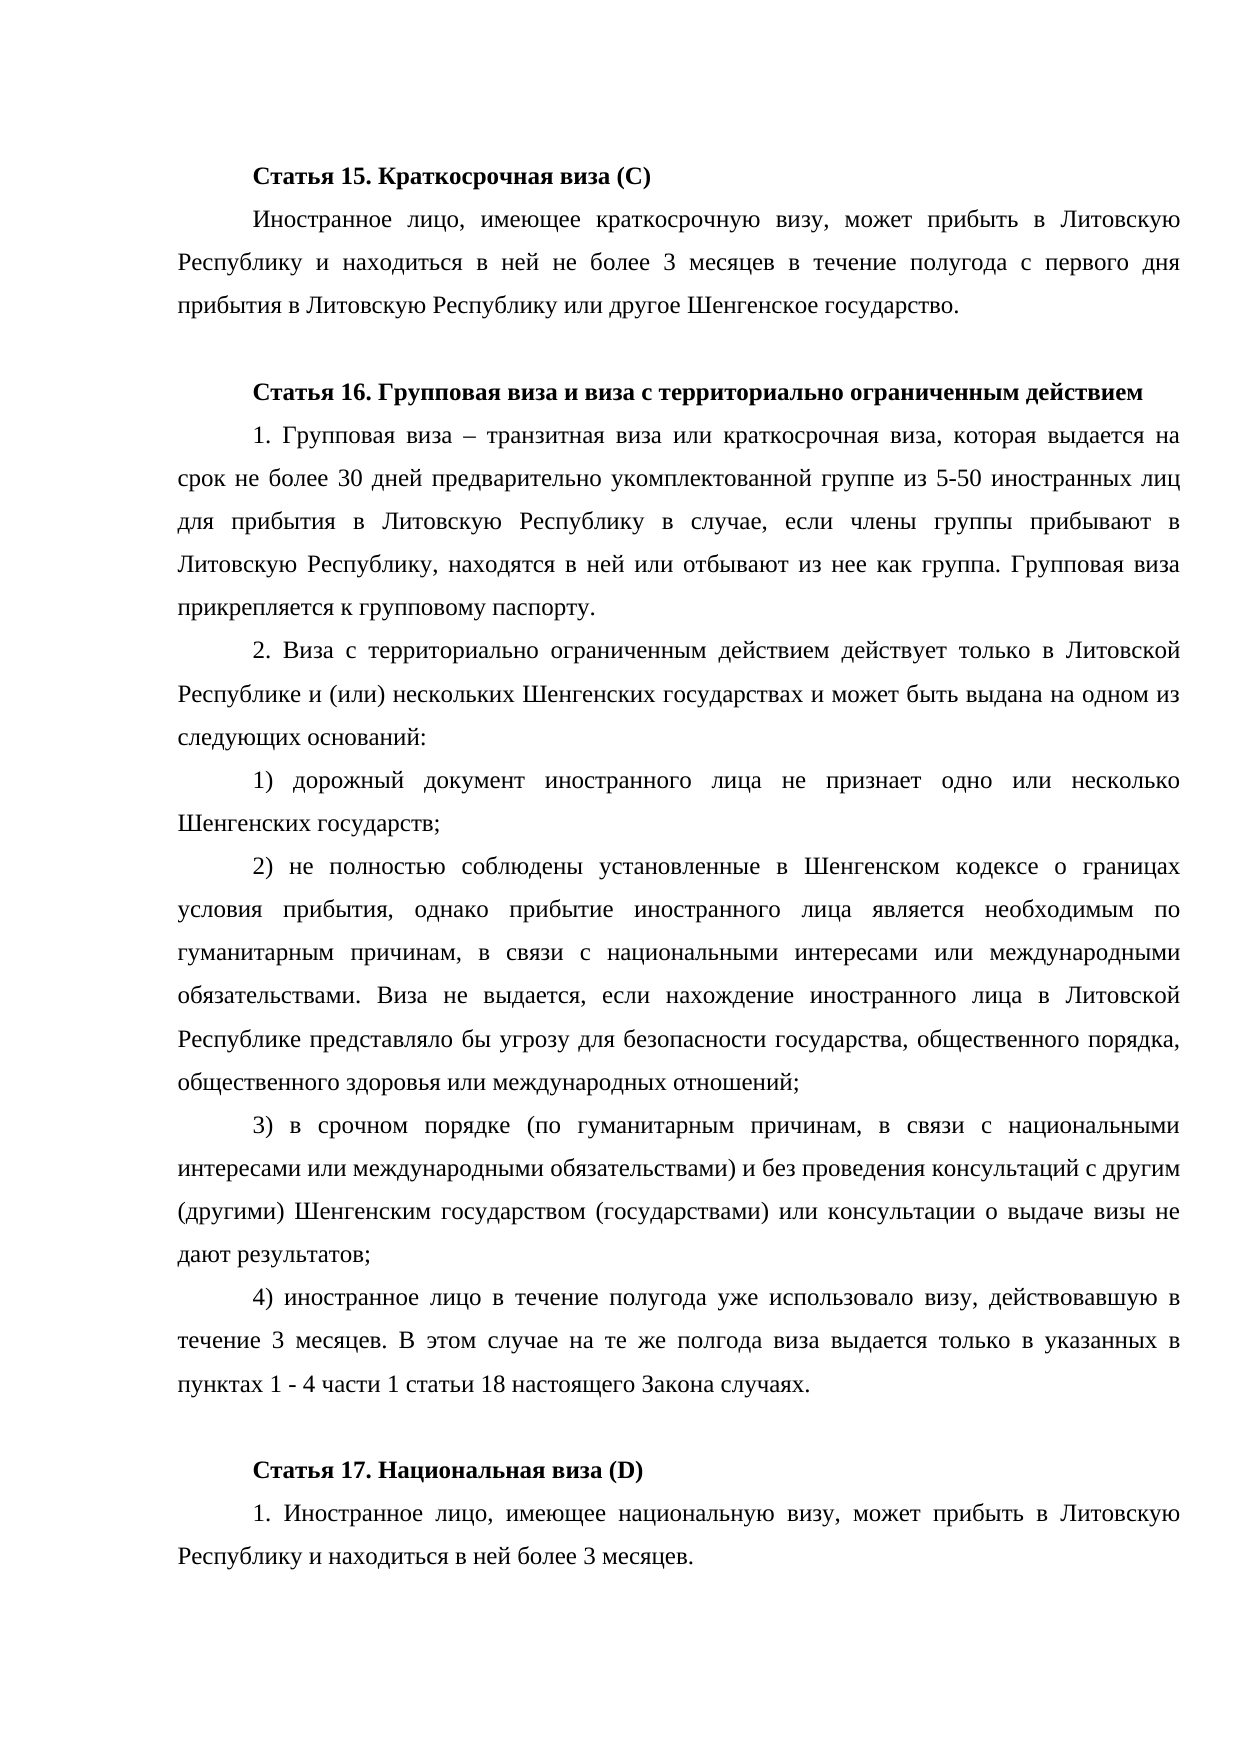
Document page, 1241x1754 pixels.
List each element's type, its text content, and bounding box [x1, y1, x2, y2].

text 4) иностранное лицо в течение полугода уже использовало визу, действовавшую в течение 3 месяцев. В этом случае на те же полгода виза выдается только в указанных в пунктах 1 - 4 части 1 статьи 18 настоящего Закона случаях. [177, 1282, 1181, 1397]
text 3) в срочном порядке (по гуманитарным причинам, в связи с национальными интересами или международными обязательствами) и без проведения консультаций с другим (другими) Шенгенским государством (государствами) или консультации о выдаче визы не дают результатов; [177, 1110, 1181, 1268]
text 2. Виза с территориально ограниченным действием действует только в Литовской Республике и (или) нескольких Шенгенских государствах и может быть выдана на одном из следующих оснований: [177, 636, 1181, 751]
text 2) не полностью соблюдены установленные в Шенгенском кодексе о границах условия прибытия, однако прибытие иностранного лица является необходимым по гуманитарным причинам, в связи с национальными интересами или международными обязательствами. Виза не выдается, если нахождение иностранного лица в Литовской Республике представляло бы угрозу для безопасности государства, общественного порядка, общественного здоровья или международных отношений; [177, 851, 1181, 1096]
text 1) дорожный документ иностранного лица не признает одно или несколько Шенгенских государств; [177, 765, 1181, 837]
text Статья 17. Национальная виза (D) [177, 1455, 1181, 1484]
text 1. Групповая виза – транзитная виза или краткосрочная виза, которая выдается на срок не более 30 дней предварительно укомплектованной группе из 5-50 иностранных лиц для прибытия в Литовскую Республику в случае, если члены группы прибывают в Литовскую Республику, находятся в ней или отбывают из нее как группа. Групповая виза прикрепляется к групповому паспорту. [177, 420, 1181, 621]
text Статья 15. Краткосрочная виза (С) [177, 161, 1181, 190]
text Статья 16. Групповая виза и виза с территориально ограниченным действием [177, 377, 1181, 406]
text Иностранное лицо, имеющее краткосрочную визу, может прибыть в Литовскую Республику и находиться в ней не более 3 месяцев в течение полугода с первого дня прибытия в Литовскую Республику или другое Шенгенское государство. [177, 204, 1181, 319]
text 1. Иностранное лицо, имеющее национальную визу, может прибыть в Литовскую Республику и находиться в ней более 3 месяцев. [177, 1498, 1181, 1570]
